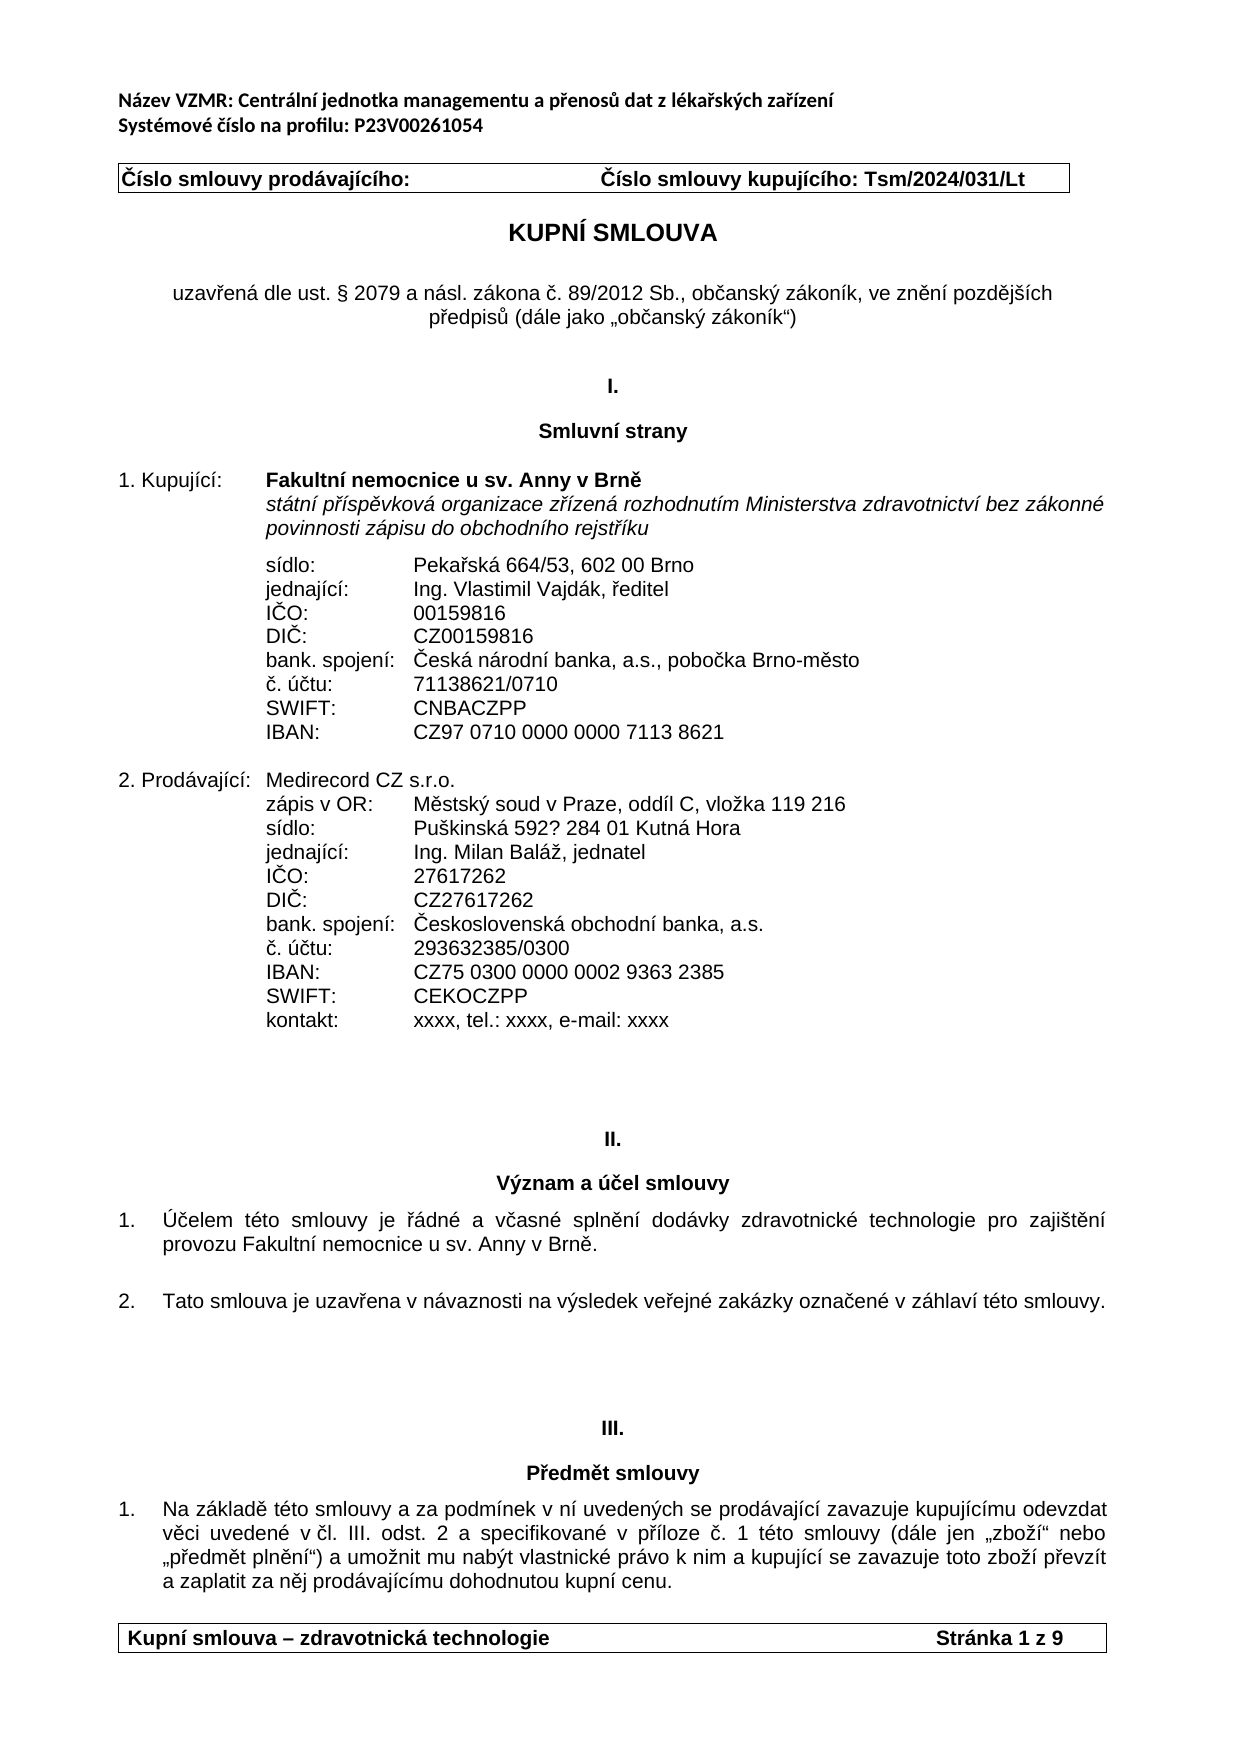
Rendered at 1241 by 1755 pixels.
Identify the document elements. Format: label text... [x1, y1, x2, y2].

text jednající: Ing. Vlastimil Vajdák, ředitel [192, 576, 1107, 600]
text DIČ: CZ27617262 [192, 888, 1107, 912]
text IBAN: CZ75 0300 0000 0002 9363 2385 [192, 960, 1107, 984]
text zápis v OR: Městský soud v Praze, oddíl C, vložka 119 216 [192, 792, 1107, 816]
text kontakt: xxxx, tel.: xxxx, e-mail: xxxx [192, 1008, 1107, 1032]
text sídlo: Pekařská 664/53, 602 00 Brno [192, 552, 1107, 576]
text sídlo: Puškinská 592? 284 01 Kutná Hora [192, 816, 1107, 840]
text státní příspěvková organizace zřízená rozhodnutím Ministerstva zdravotnictví bez zákonné povinnosti zápisu do obchodního rejstříku [266, 492, 1107, 540]
text IBAN: CZ97 0710 0000 0000 7113 8621 [192, 720, 1107, 744]
text III. [118, 1416, 1107, 1440]
text DIČ: CZ00159816 [192, 624, 1107, 648]
text IČO: 00159816 [192, 600, 1107, 624]
text uzavřená dle ust. § 2079 a násl. zákona č. 89/2012 Sb., občanský zákoník, ve znění pozdějších předpisů (dále jako „občanský zákoník“) [118, 281, 1107, 328]
text I. [118, 374, 1107, 398]
text Význam a účel smlouvy [118, 1171, 1107, 1195]
text bank. spojení: Československá obchodní banka, a.s. [192, 912, 1107, 936]
text II. [118, 1126, 1107, 1150]
text SWIFT: CEKOCZPP [192, 984, 1107, 1008]
subtitle Smluvní strany [118, 419, 1107, 443]
text jednající: Ing. Milan Baláž, jednatel [192, 840, 1107, 864]
text 1. Kupující: Fakultní nemocnice u sv. Anny v Brně [118, 468, 1107, 492]
text KUPNÍ SMLOUVA [118, 218, 1107, 247]
list Na základě této smlouvy a za podmínek v ní uvedených se prodávající zavazuje kupujícímu odevzdat věci uvedené v čl. III. odst. 2 a specifikované v příloze č. 1 této smlouvy (dále jen „zboží“ nebo „předmět plnění“) a umožnit mu nabýt vlastnické právo k nim a kupující se zavazuje toto zboží převzít a zaplatit za něj prodávajícímu dohodnutou kupní cenu. [118, 1497, 1107, 1593]
text SWIFT: CNBACZPP [192, 696, 1107, 720]
text č. účtu: 71138621/0710 [192, 672, 1107, 696]
list Tato smlouva je uzavřena v návaznosti na výsledek veřejné zakázky označené v záhlaví této smlouvy. [118, 1289, 1107, 1313]
text č. účtu: 293632385/0300 [192, 936, 1107, 960]
text bank. spojení: Česká národní banka, a.s., pobočka Brno-město [192, 648, 1107, 672]
list Účelem této smlouvy je řádné a včasné splnění dodávky zdravotnické technologie pro zajištění provozu Fakultní nemocnice u sv. Anny v Brně. [118, 1208, 1107, 1256]
text IČO: 27617262 [192, 864, 1107, 888]
text 2. Prodávající: Medirecord CZ s.r.o. [118, 768, 1107, 792]
text Číslo smlouvy prodávajícího: Číslo smlouvy kupujícího: Tsm/2024/031/Lt [119, 164, 1069, 192]
subtitle Předmět smlouvy [118, 1461, 1107, 1485]
